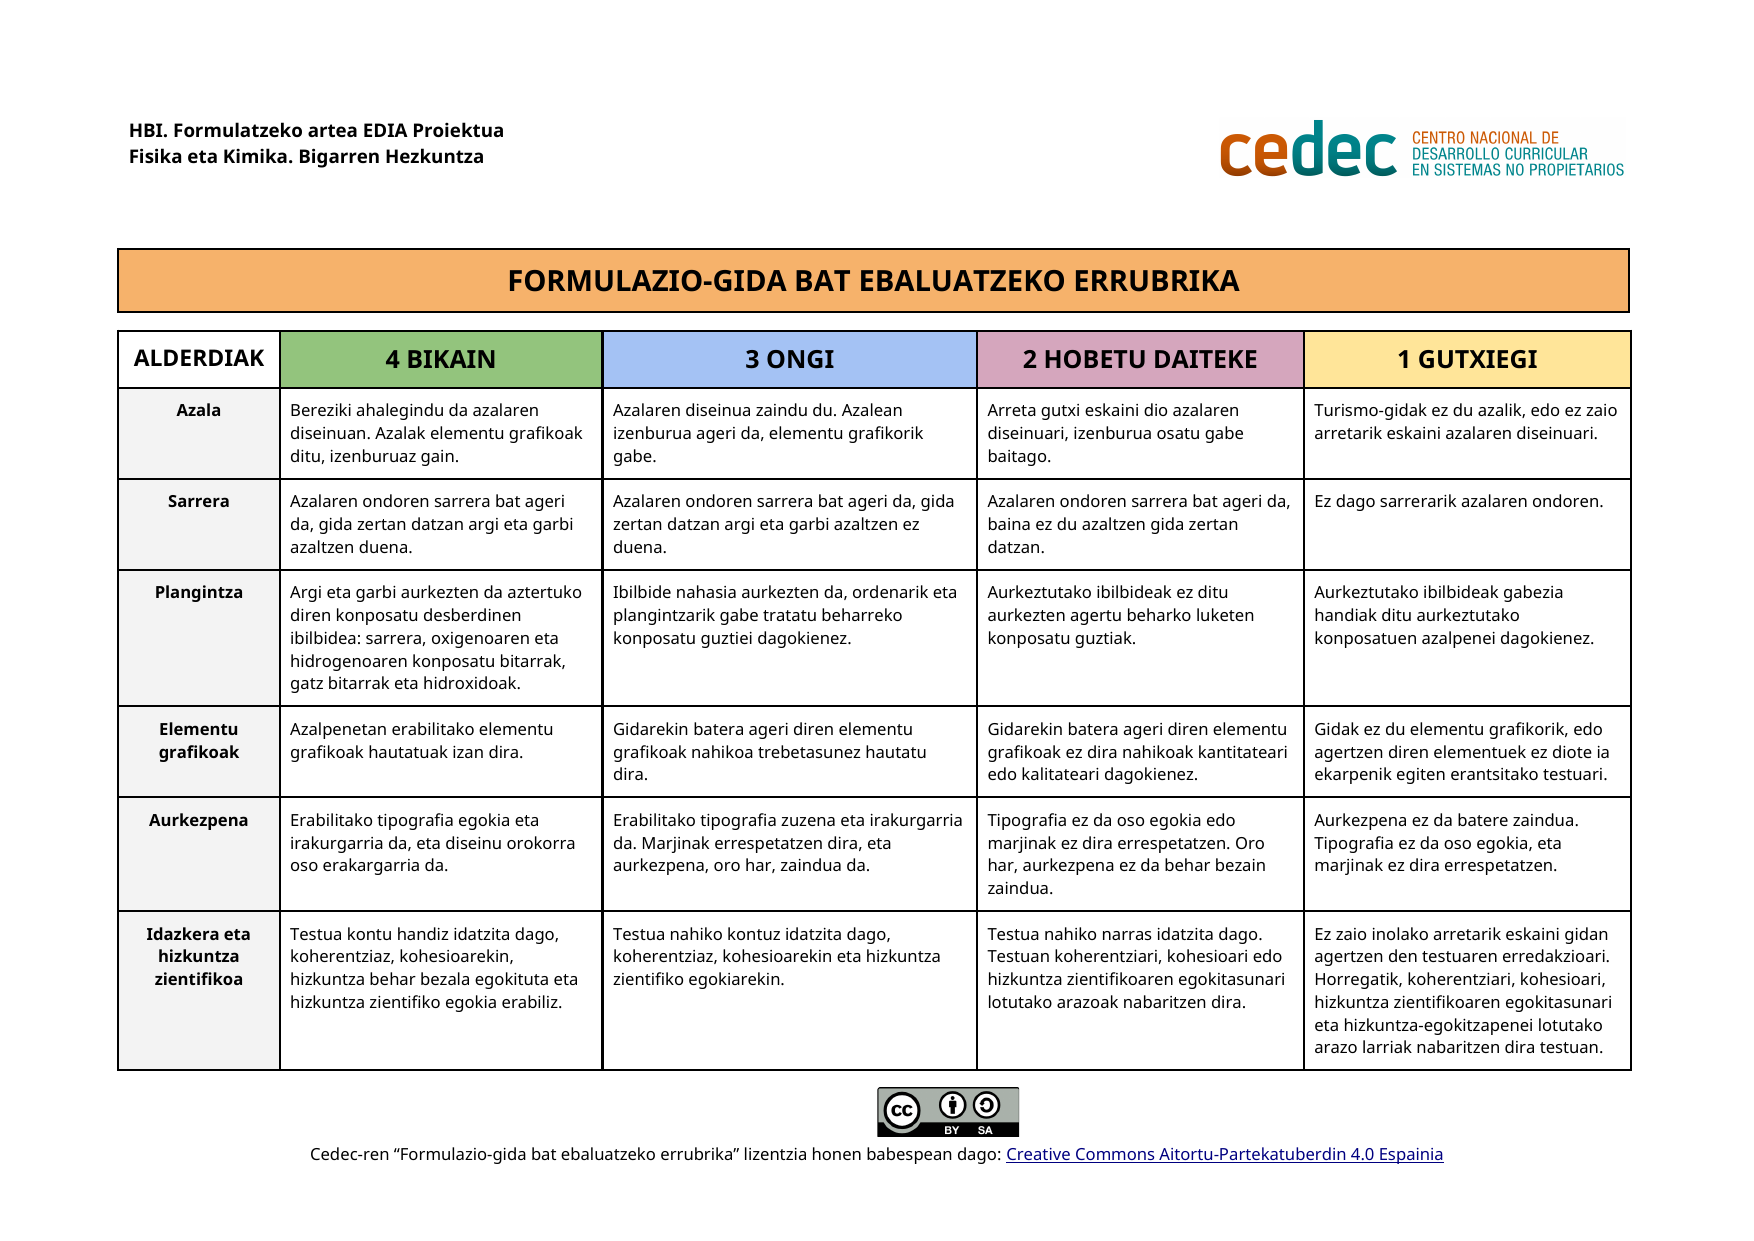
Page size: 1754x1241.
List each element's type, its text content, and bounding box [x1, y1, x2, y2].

table_cell Aurkeztutako ibilbideak gabezia handiak ditu aurkeztutako konposatuen azalpenei dagokienez. [1305, 571, 1630, 705]
table_cell Azalaren ondoren sarrera bat ageri da, baina ez du azaltzen gida zertan datzan. [978, 480, 1303, 569]
table_cell Tipografia ez da oso egokia edo marjinak ez dira errespetatzen. Oro har, aurkezpena ez da behar bezain zaindua. [978, 798, 1303, 910]
table_cell Ez dago sarrerarik azalaren ondoren. [1305, 480, 1630, 569]
table_cell Erabilitako tipografia egokia eta irakurgarria da, eta diseinu orokorra oso erakargarria da. [281, 798, 601, 910]
table_cell Bereziki ahalegindu da azalaren diseinuan. Azalak elementu grafikoak ditu, izenburuaz gain. [281, 389, 601, 478]
table_cell Azalaren diseinua zaindu du. Azalean izenburua ageri da, elementu grafikorik gabe. [604, 389, 976, 478]
table_cell Turismo-gidak ez du azalik, edo ez zaio arretarik eskaini azalaren diseinuari. [1305, 389, 1630, 478]
table_cell Azala [119, 389, 279, 478]
table_header FORMULAZIO-GIDA BAT EBALUATZEKO ERRUBRIKA [119, 250, 1628, 311]
table_header 1 GUTXIEGI [1305, 332, 1630, 387]
table_cell Ez zaio inolako arretarik eskaini gidan agertzen den testuaren erredakzioari. Horregatik, koherentziari, kohesioari, hizkuntza zientifikoaren egokitasunari eta hizkuntza-egokitzapenei lotutako arazo larriak nabaritzen dira testuan. [1305, 912, 1630, 1069]
table_cell Aurkezpena [119, 798, 279, 910]
table_header ALDERDIAK [119, 332, 279, 387]
table_cell Elementu grafikoak [119, 707, 279, 796]
table_cell Ibilbide nahasia aurkezten da, ordenarik eta plangintzarik gabe tratatu beharreko konposatu guztiei dagokienez. [604, 571, 976, 705]
table_cell Aurkeztutako ibilbideak ez ditu aurkezten agertu beharko luketen konposatu guztiak. [978, 571, 1303, 705]
table_cell Erabilitako tipografia zuzena eta irakurgarria da. Marjinak errespetatzen dira, eta aurkezpena, oro har, zaindua da. [604, 798, 976, 910]
picture [877, 1087, 1020, 1137]
table_header 2 HOBETU DAITEKE [978, 332, 1303, 387]
table_cell Argi eta garbi aurkezten da aztertuko diren konposatu desberdinen ibilbidea: sarrera, oxigenoaren eta hidrogenoaren konposatu bitarrak, gatz bitarrak eta hidroxidoak. [281, 571, 601, 705]
table_cell Testua nahiko narras idatzita dago. Testuan koherentziari, kohesioari edo hizkuntza zientifikoaren egokitasunari lotutako arazoak nabaritzen dira. [978, 912, 1303, 1069]
table_cell Azalaren ondoren sarrera bat ageri da, gida zertan datzan argi eta garbi azaltzen duena. [281, 480, 601, 569]
table_cell Azalaren ondoren sarrera bat ageri da, gida zertan datzan argi eta garbi azaltzen ez duena. [604, 480, 976, 569]
table_cell Testua nahiko kontuz idatzita dago, koherentziaz, kohesioarekin eta hizkuntza zientifiko egokiarekin. [604, 912, 976, 1069]
picture [1219, 117, 1626, 178]
table_cell Gidak ez du elementu grafikorik, edo agertzen diren elementuek ez diote ia ekarpenik egiten erantsitako testuari. [1305, 707, 1630, 796]
table_cell Aurkezpena ez da batere zaindua. Tipografia ez da oso egokia, eta marjinak ez dira errespetatzen. [1305, 798, 1630, 910]
table_cell Idazkera eta hizkuntza zientifikoa [119, 912, 279, 1069]
table_cell Arreta gutxi eskaini dio azalaren diseinuari, izenburua osatu gabe baitago. [978, 389, 1303, 478]
table_cell Plangintza [119, 571, 279, 705]
table_cell Gidarekin batera ageri diren elementu grafikoak nahikoa trebetasunez hautatu dira. [604, 707, 976, 796]
table_cell Testua kontu handiz idatzita dago, koherentziaz, kohesioarekin, hizkuntza behar bezala egokituta eta hizkuntza zientifiko egokia erabiliz. [281, 912, 601, 1069]
table_header 3 ONGI [604, 332, 976, 387]
table_header 4 BIKAIN [281, 332, 601, 387]
table_cell Azalpenetan erabilitako elementu grafikoak hautatuak izan dira. [281, 707, 601, 796]
table_cell Gidarekin batera ageri diren elementu grafikoak ez dira nahikoak kantitateari edo kalitateari dagokienez. [978, 707, 1303, 796]
table_cell Sarrera [119, 480, 279, 569]
